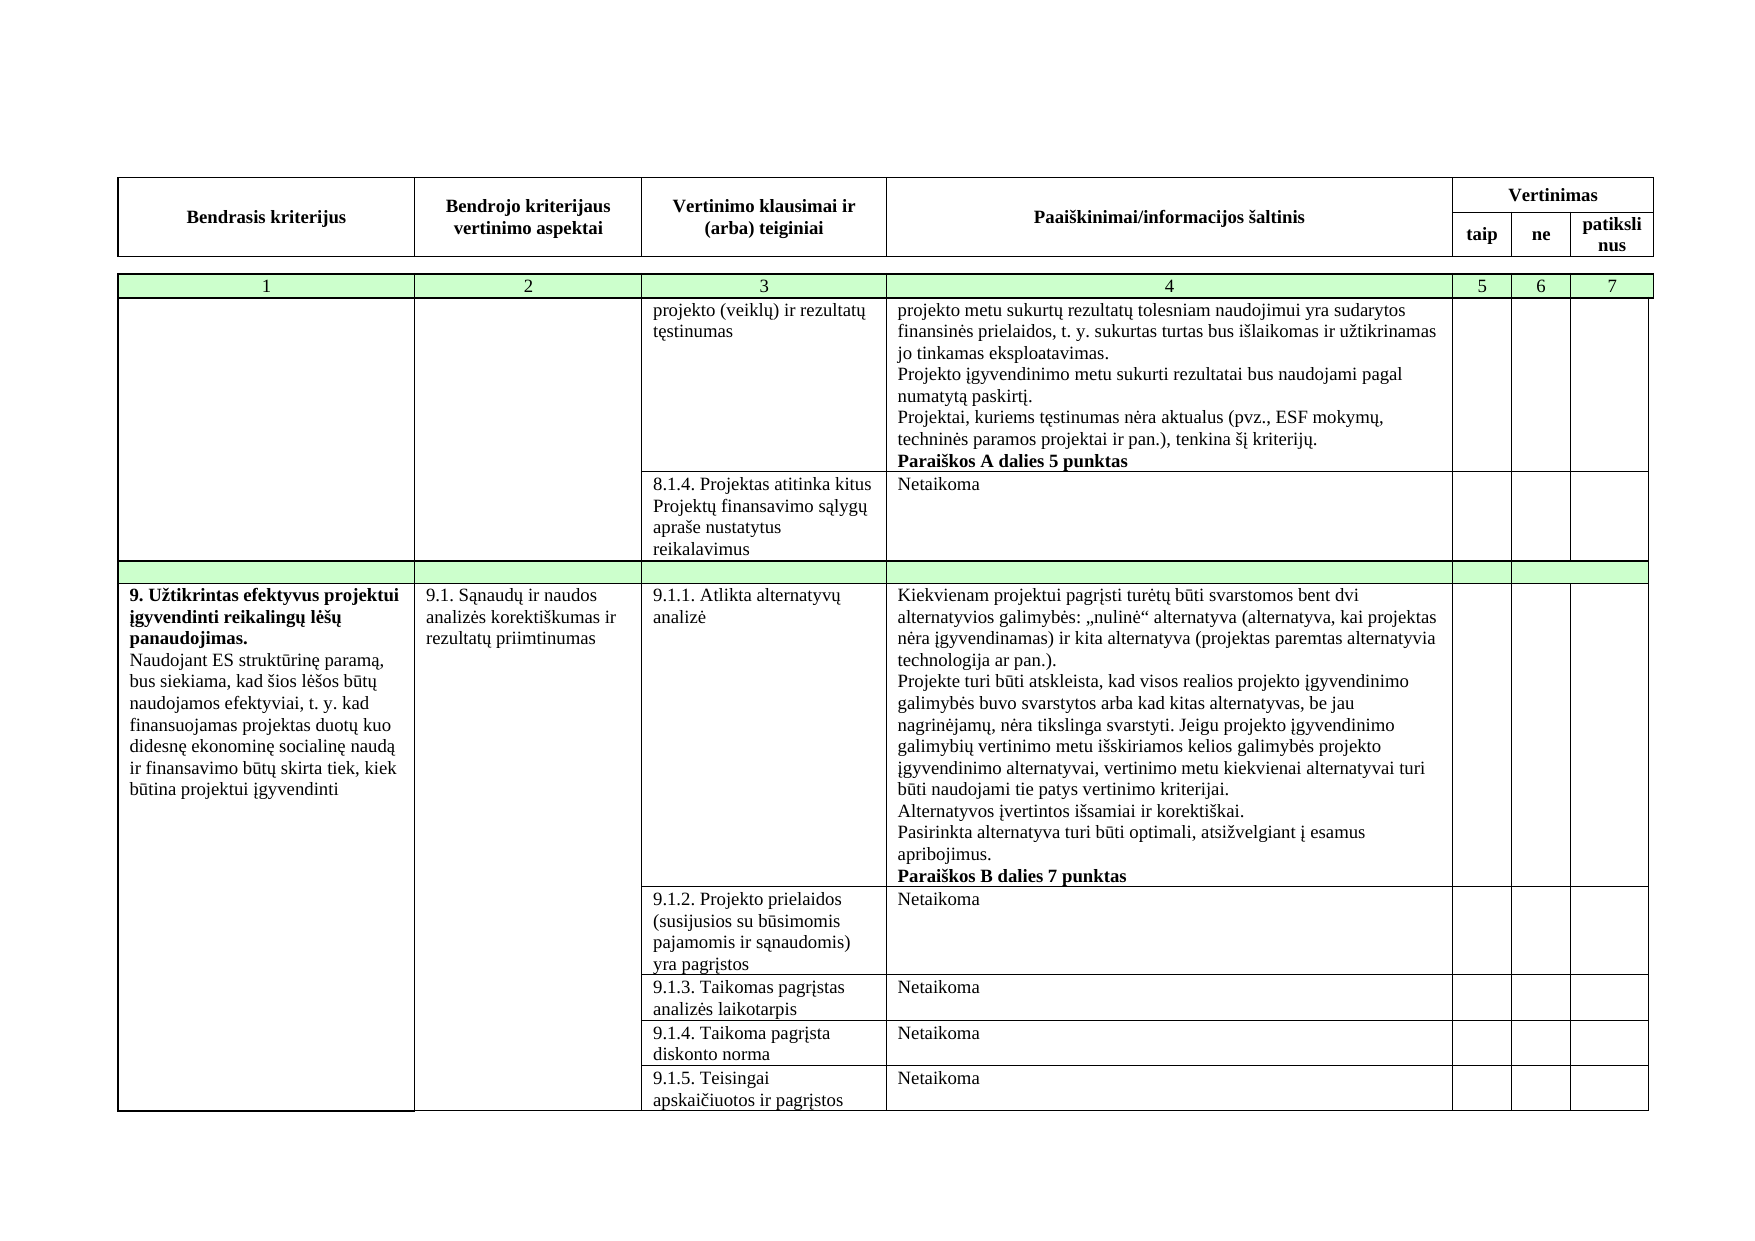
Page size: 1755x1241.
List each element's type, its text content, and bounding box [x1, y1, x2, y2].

table_cell 5 [1453, 275, 1511, 297]
table_header Vertinimas [1453, 178, 1653, 212]
table_cell 9.1.2. Projekto prielaidos (susijusios su būsimomis pajamomis ir sąnaudomis) yra pagrįstos [642, 887, 886, 974]
table_cell [1571, 299, 1648, 471]
table_cell patikslinus [1571, 213, 1653, 256]
table_cell [1649, 299, 1653, 471]
table_cell [1649, 560, 1653, 583]
table_cell 3 [642, 275, 886, 297]
table_cell [1453, 887, 1511, 974]
table_cell taip [1453, 213, 1511, 256]
table_cell [1512, 1066, 1570, 1110]
table_cell 7 [1571, 275, 1653, 297]
table_header Paaiškinimai/informacijos šaltinis [887, 178, 1452, 256]
table_cell [1512, 1021, 1570, 1065]
table_cell 8.1.4. Projektas atitinka kitus Projektų finansavimo sąlygų apraše nustatytus reikalavimus [642, 472, 886, 559]
table_cell Netaikoma [887, 1066, 1452, 1110]
table_cell 2 [415, 275, 641, 297]
table_cell 9.1.1. Atlikta alternatyvų analizė [642, 584, 886, 886]
table_cell [1453, 1021, 1511, 1065]
table_cell Netaikoma [887, 887, 1452, 974]
table_cell [1571, 887, 1648, 974]
table_cell [1512, 584, 1570, 886]
table_cell [1571, 472, 1648, 559]
table_header Bendrojo kriterijaus vertinimo aspektai [415, 178, 641, 256]
table_cell Netaikoma [887, 1021, 1452, 1065]
table_cell 6 [1512, 275, 1570, 297]
table_cell [642, 257, 886, 273]
table_cell [1453, 299, 1511, 471]
table_cell [1649, 974, 1653, 1019]
table_cell [1453, 562, 1511, 583]
table_cell [1571, 1021, 1648, 1065]
table_cell [119, 562, 414, 583]
table_cell [1571, 1066, 1648, 1110]
table_cell [1649, 1065, 1653, 1110]
table_cell ne [1512, 213, 1570, 256]
table_cell [1453, 1066, 1511, 1110]
table_header Vertinimo klausimai ir (arba) teiginiai [642, 178, 886, 256]
table_cell 9.1.4. Taikoma pagrįsta diskonto norma [642, 1021, 886, 1065]
table_cell [1512, 887, 1570, 974]
table_cell projekto (veiklų) ir rezultatų tęstinumas [642, 299, 886, 471]
table_cell [415, 257, 642, 273]
table_cell 9.1.3. Taikomas pagrįstas analizės laikotarpis [642, 975, 886, 1019]
table_cell [1649, 471, 1653, 559]
table_cell [1571, 584, 1648, 886]
table_cell Netaikoma [887, 975, 1452, 1019]
table_cell [1512, 299, 1570, 471]
table_cell 1 [119, 275, 414, 297]
table_cell 4 [887, 275, 1452, 297]
table_cell [1570, 257, 1653, 273]
table_cell [415, 562, 641, 583]
table_cell [119, 299, 414, 559]
table_cell [886, 257, 1452, 273]
table_cell projekto metu sukurtų rezultatų tolesniam naudojimui yra sudarytos finansinės prielaidos, t. y. sukurtas turtas bus išlaikomas ir užtikrinamas jo tinkamas eksploatavimas. Projekto įgyvendinimo metu sukurti rezultatai bus naudojami pagal numatytą paskirtį. Projektai, kuriems tęstinumas nėra aktualus (pvz., ESF mokymų, techninės paramos projektai ir pan.), tenkina šį kriterijų. Paraiškos A dalies 5 punktas [887, 299, 1452, 471]
table_cell Kiekvienam projektui pagrįsti turėtų būti svarstomos bent dvi alternatyvios galimybės: „nulinė“ alternatyva (alternatyva, kai projektas nėra įgyvendinamas) ir kita alternatyva (projektas paremtas alternatyvia technologija ar pan.). Projekte turi būti atskleista, kad visos realios projekto įgyvendinimo galimybės buvo svarstytos arba kad kitas alternatyvas, be jau nagrinėjamų, nėra tikslinga svarstyti. Jeigu projekto įgyvendinimo galimybių vertinimo metu išskiriamos kelios galimybės projekto įgyvendinimo alternatyvai, vertinimo metu kiekvienai alternatyvai turi būti naudojami tie patys vertinimo kriterijai. Alternatyvos įvertintos išsamiai ir korektiškai. Pasirinkta alternatyva turi būti optimali, atsižvelgiant į esamus apribojimus. Paraiškos B dalies 7 punktas [887, 584, 1452, 886]
table_cell [887, 562, 1452, 583]
table_cell [1453, 584, 1511, 886]
table_cell [1571, 975, 1648, 1019]
table_cell [1453, 975, 1511, 1019]
table_cell [1452, 257, 1511, 273]
table_cell 9.1.5. Teisingai apskaičiuotos ir pagrįstos [642, 1066, 886, 1110]
table_cell [1511, 257, 1570, 273]
table_cell [1512, 562, 1648, 583]
table_header Bendrasis kriterijus [119, 178, 414, 256]
table_cell [118, 257, 414, 273]
table_cell 9. Užtikrintas efektyvus projektui įgyvendinti reikalingų lėšų panaudojimas. Naudojant ES struktūrinę paramą, bus siekiama, kad šios lėšos būtų naudojamos efektyviai, t. y. kad finansuojamas projektas duotų kuo didesnę ekonominę socialinę naudą ir finansavimo būtų skirta tiek, kiek būtina projektui įgyvendinti [119, 584, 414, 1110]
table_cell [1453, 472, 1511, 559]
table_cell [1649, 1020, 1653, 1065]
table_cell 9.1. Sąnaudų ir naudos analizės korektiškumas ir rezultatų priimtinumas [415, 584, 641, 1110]
table_cell [415, 299, 641, 559]
table_cell [1649, 886, 1653, 974]
table_cell [1512, 472, 1570, 559]
table_cell Netaikoma [887, 472, 1452, 559]
table_cell [642, 562, 886, 583]
table_cell [1649, 583, 1653, 886]
table_cell [1512, 975, 1570, 1019]
